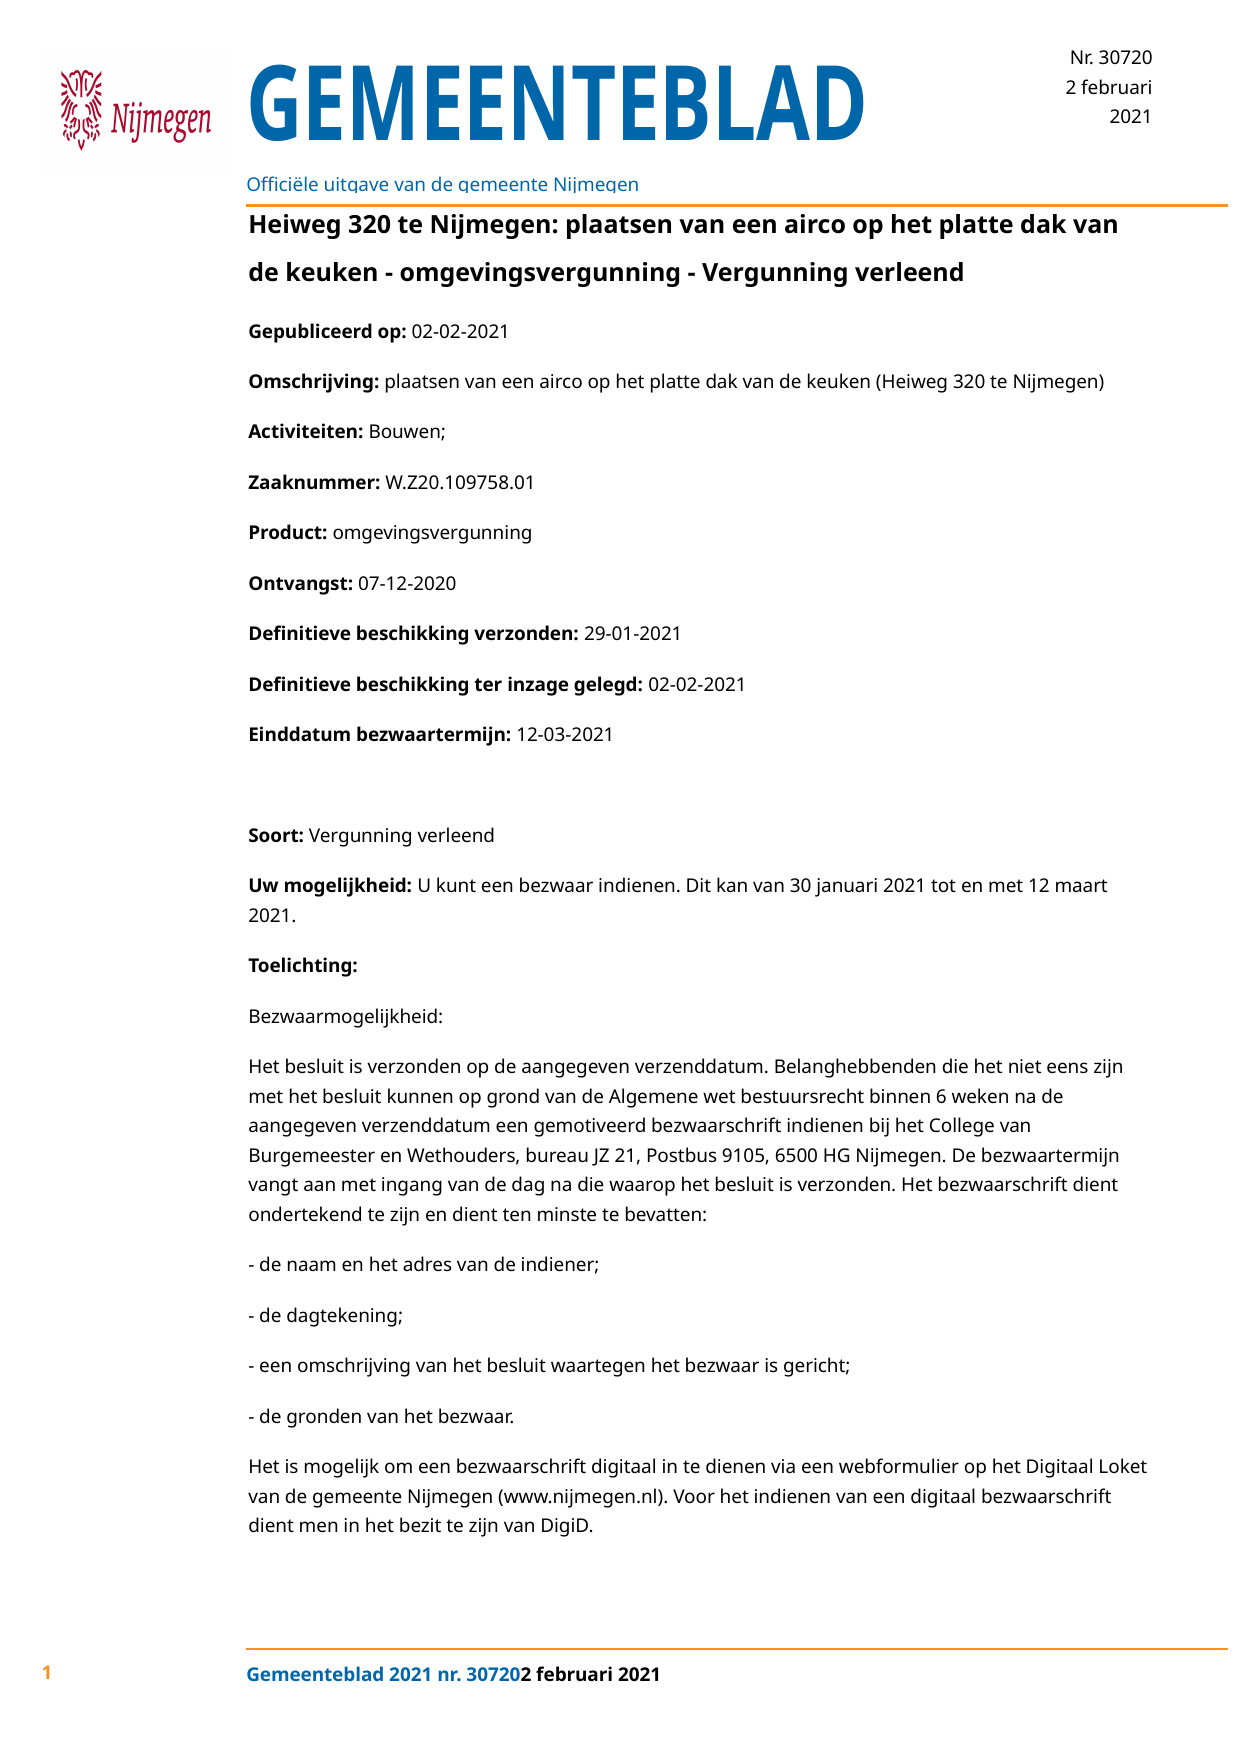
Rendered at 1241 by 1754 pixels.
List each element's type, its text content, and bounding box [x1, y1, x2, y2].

text Product: omgevingsvergunning [248, 519, 1152, 545]
text Omschrijving: plaatsen van een airco op het platte dak van de keuken (Heiweg 320 te Nijmegen) [248, 368, 1152, 394]
text Definitieve beschikking ter inzage gelegd: 02-02-2021 [248, 671, 1152, 697]
text - een omschrijving van het besluit waartegen het bezwaar is gericht; [248, 1352, 1152, 1378]
text - de naam en het adres van de indiener; [248, 1252, 1152, 1277]
text Ontvangst: 07-12-2020 [248, 570, 1152, 596]
text Heiweg 320 te Nijmegen: plaatsen van een airco op het platte dak van de keuken - omgevingsvergunning - Vergunning verleend [248, 207, 1152, 288]
text Gepubliceerd op: 02-02-2021 [248, 318, 1152, 344]
text Het besluit is verzonden op de aangegeven verzenddatum. Belanghebbenden die het niet eens zijn met het besluit kunnen op grond van de Algemene wet bestuursrecht binnen 6 weken na de aangegeven verzenddatum een gemotiveerd bezwaarschrift indienen bij het College van Burgemeester en Wethouders, bureau JZ 21, Postbus 9105, 6500 HG Nijmegen. De bezwaartermijn vangt aan met ingang van de dag na die waarop het besluit is verzonden. Het bezwaarschrift dient ondertekend te zijn en dient ten minste te bevatten: [248, 1053, 1152, 1227]
text Activiteiten: Bouwen; [248, 419, 1152, 444]
text Soort: Vergunning verleend [248, 822, 1152, 848]
text - de gronden van het bezwaar. [248, 1403, 1152, 1429]
text Definitieve beschikking verzonden: 29-01-2021 [248, 620, 1152, 646]
text Zaaknummer: W.Z20.109758.01 [248, 469, 1152, 495]
picture [41, 47, 231, 172]
text Het is mogelijk om een bezwaarschrift digitaal in te dienen via een webformulier op het Digitaal Loket van de gemeente Nijmegen (www.nijmegen.nl). Voor het indienen van een digitaal bezwaarschrift dient men in het bezit te zijn van DigiD. [248, 1453, 1152, 1538]
text Toelichting: [248, 952, 1152, 978]
text Einddatum bezwaartermijn: 12-03-2021 [248, 721, 1152, 747]
text - de dagtekening; [248, 1302, 1152, 1328]
text Uw mogelijkheid: U kunt een bezwaar indienen. Dit kan van 30 januari 2021 tot en met 12 maart 2021. [248, 872, 1152, 928]
text Bezwaarmogelijkheid: [248, 1003, 1152, 1029]
